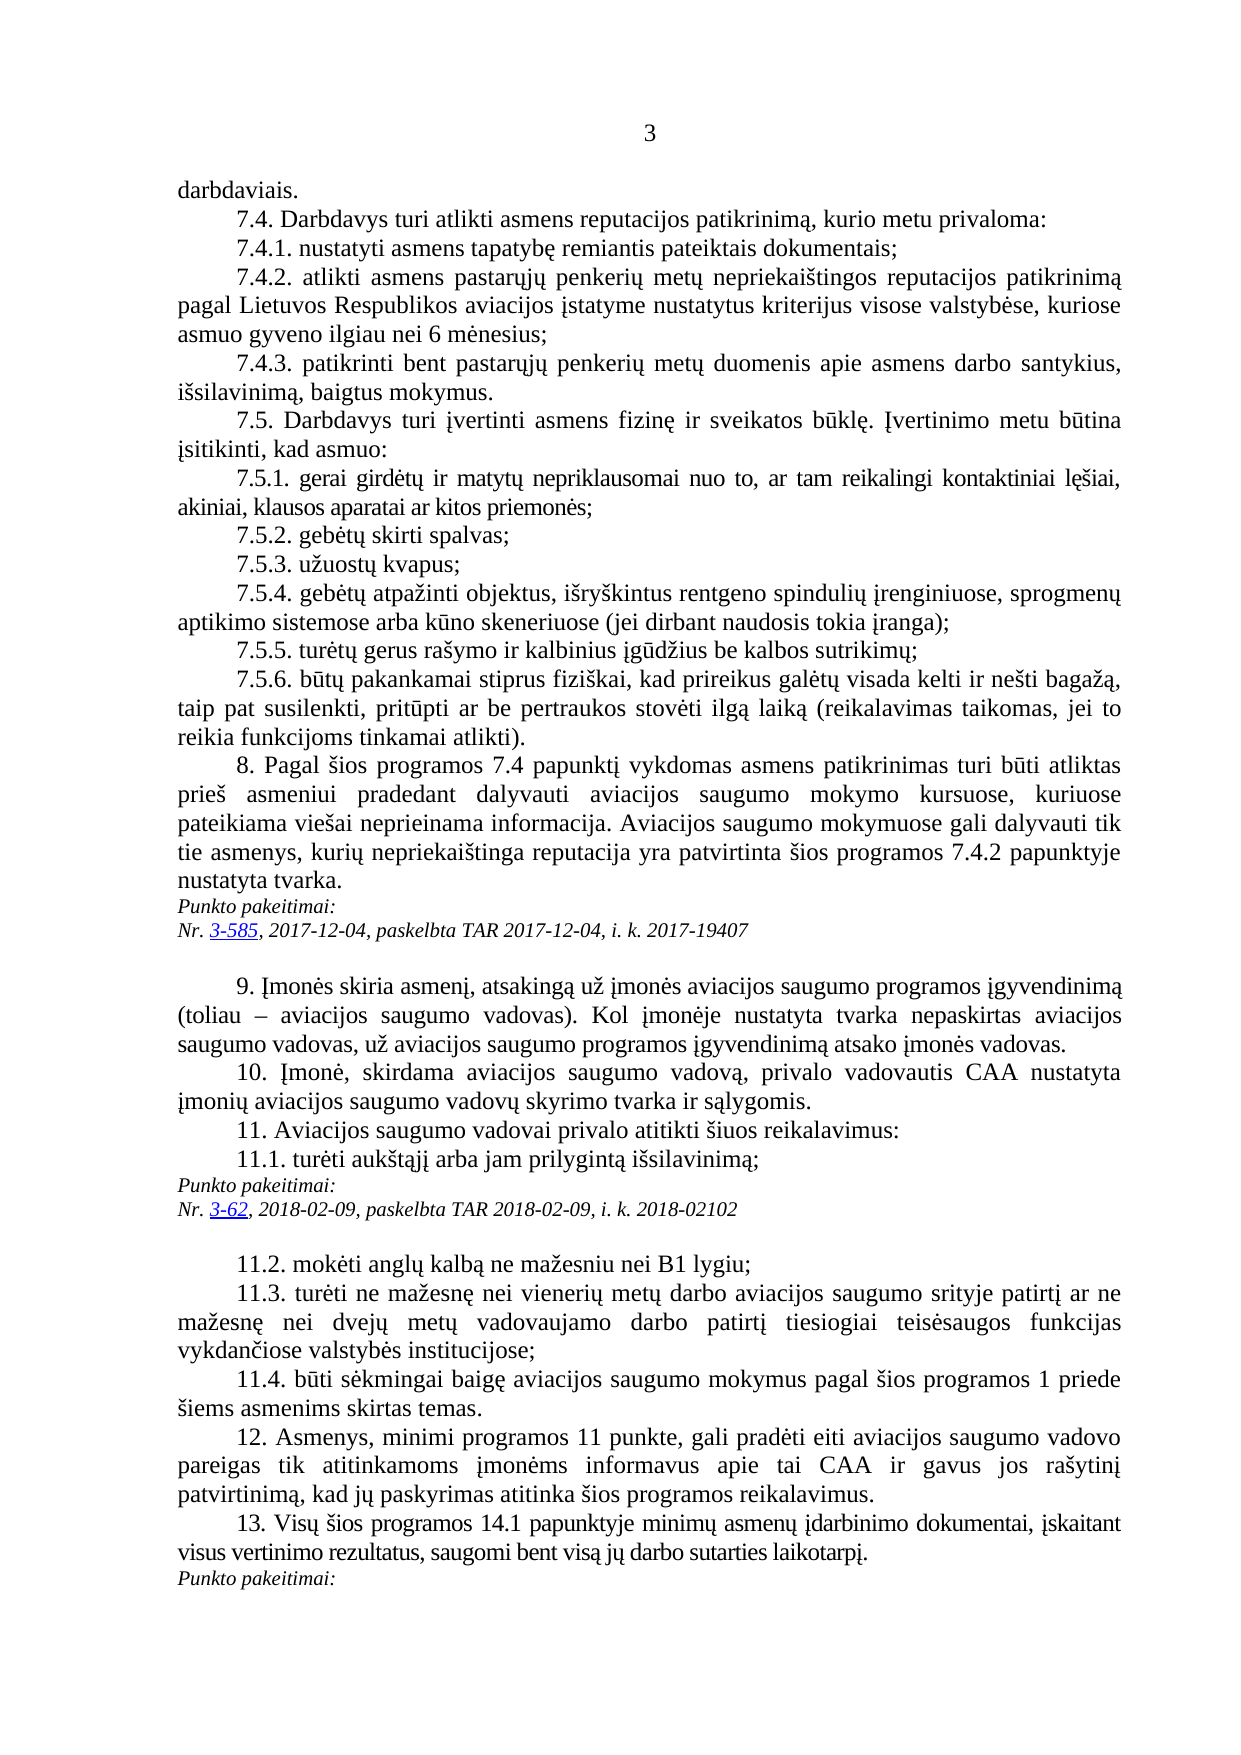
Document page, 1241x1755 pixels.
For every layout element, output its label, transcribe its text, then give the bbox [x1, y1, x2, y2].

text 7.5.6. būtų pakankamai stiprus fiziškai, kad prireikus galėtų visada kelti ir nešti bagažą, taip pat susilenkti, pritūpti ar be pertraukos stovėti ilgą laiką (reikalavimas taikomas, jei to reikia funkcijoms tinkamai atlikti). [177, 664, 1122, 751]
text 11.1. turėti aukštąjį arba jam prilygintą išsilavinimą; [177, 1144, 1122, 1172]
text 11. Aviacijos saugumo vadovai privalo atitikti šiuos reikalavimus: [177, 1115, 1122, 1144]
text 7.4. Darbdavys turi atlikti asmens reputacijos patikrinimą, kurio metu privaloma: [177, 204, 1122, 233]
text 9. Įmonės skiria asmenį, atsakingą už įmonės aviacijos saugumo programos įgyvendinimą (toliau – aviacijos saugumo vadovas). Kol įmonėje nustatyta tvarka nepaskirtas aviacijos saugumo vadovas, už aviacijos saugumo programos įgyvendinimą atsako įmonės vadovas. [177, 971, 1122, 1057]
text darbdaviais. [177, 176, 1122, 204]
text 13. Visų šios programos 14.1 papunktyje minimų asmenų įdarbinimo dokumentai, įskaitant visus vertinimo rezultatus, saugomi bent visą jų darbo sutarties laikotarpį. [177, 1508, 1122, 1566]
text 7.5.1. gerai girdėtų ir matytų nepriklausomai nuo to, ar tam reikalingi kontaktiniai lęšiai, akiniai, klausos aparatai ar kitos priemonės; [177, 463, 1122, 521]
text 11.3. turėti ne mažesnę nei vienerių metų darbo aviacijos saugumo srityje patirtį ar ne mažesnę nei dvejų metų vadovaujamo darbo patirtį tiesiogiai teisėsaugos funkcijas vykdančiose valstybės institucijose; [177, 1278, 1122, 1364]
text 7.4.1. nustatyti asmens tapatybę remiantis pateiktais dokumentais; [177, 233, 1122, 262]
text Nr. 3-62, 2018-02-09, paskelbta TAR 2018-02-09, i. k. 2018-02102 [177, 1197, 1122, 1221]
text 11.4. būti sėkmingai baigę aviacijos saugumo mokymus pagal šios programos 1 priede šiems asmenims skirtas temas. [177, 1364, 1122, 1422]
text 7.4.3. patikrinti bent pastarųjų penkerių metų duomenis apie asmens darbo santykius, išsilavinimą, baigtus mokymus. [177, 348, 1122, 406]
text 10. Įmonė, skirdama aviacijos saugumo vadovą, privalo vadovautis CAA nustatyta įmonių aviacijos saugumo vadovų skyrimo tvarka ir sąlygomis. [177, 1057, 1122, 1115]
text 7.5.3. užuostų kvapus; [177, 549, 1122, 578]
text 8. Pagal šios programos 7.4 papunktį vykdomas asmens patikrinimas turi būti atliktas prieš asmeniui pradedant dalyvauti aviacijos saugumo mokymo kursuose, kuriuose pateikiama viešai neprieinama informacija. Aviacijos saugumo mokymuose gali dalyvauti tik tie asmenys, kurių nepriekaištinga reputacija yra patvirtinta šios programos 7.4.2 papunktyje nustatyta tvarka. [177, 751, 1122, 894]
text Punkto pakeitimai: [177, 1172, 1122, 1197]
text Nr. 3-585, 2017-12-04, paskelbta TAR 2017-12-04, i. k. 2017-19407 [177, 918, 1122, 942]
text 11.2. mokėti anglų kalbą ne mažesniu nei B1 lygiu; [177, 1249, 1122, 1278]
text 7.5.4. gebėtų atpažinti objektus, išryškintus rentgeno spindulių įrenginiuose, sprogmenų aptikimo sistemose arba kūno skeneriuose (jei dirbant naudosis tokia įranga); [177, 578, 1122, 636]
text 12. asmenys, minimi programos 11 punkte, gali pradėti eiti aviacijos saugumo vadovo pareigas tik atitinkamoms įmonėms informavus apie tai CAA ir gavus jos rašytinį patvirtinimą, kad jų paskyrimas atitinka šios programos reikalavimus. [177, 1422, 1122, 1508]
text 7.5.2. gebėtų skirti spalvas; [177, 521, 1122, 549]
text 7.5.5. turėtų gerus rašymo ir kalbinius įgūdžius be kalbos sutrikimų; [177, 636, 1122, 664]
text Punkto pakeitimai: [177, 894, 1122, 918]
text 7.4.2. atlikti asmens pastarųjų penkerių metų nepriekaištingos reputacijos patikrinimą pagal Lietuvos Respublikos aviacijos įstatyme nustatytus kriterijus visose valstybėse, kuriose asmuo gyveno ilgiau nei 6 mėnesius; [177, 262, 1122, 348]
text Punkto pakeitimai: [177, 1566, 1122, 1590]
text 7.5. Darbdavys turi įvertinti asmens fizinę ir sveikatos būklę. Įvertinimo metu būtina įsitikinti, kad asmuo: [177, 406, 1122, 463]
